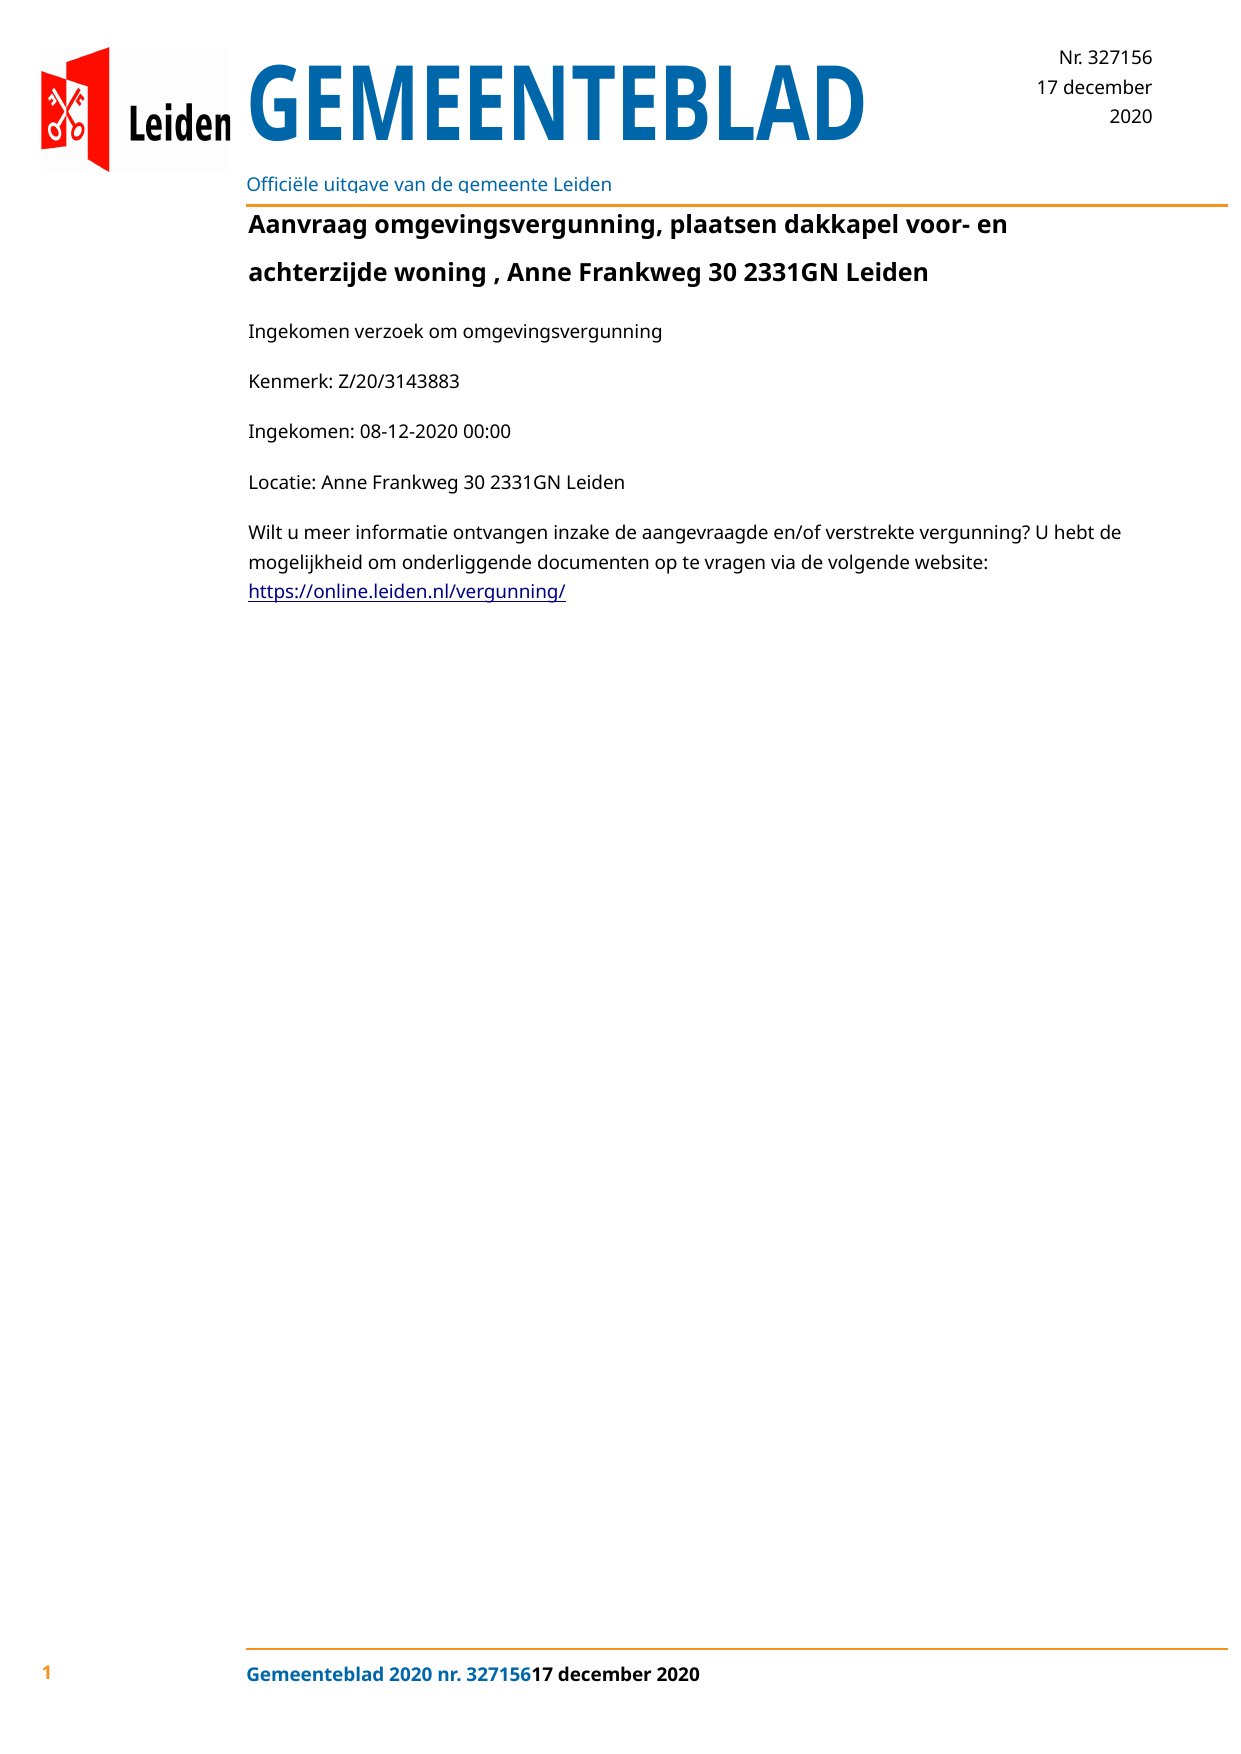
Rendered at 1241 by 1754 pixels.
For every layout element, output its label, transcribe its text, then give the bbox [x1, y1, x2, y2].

text Locatie: Anne Frankweg 30 2331GN Leiden [248, 469, 1152, 495]
text Wilt u meer informatie ontvangen inzake de aangevraagde en/of verstrekte vergunning? U hebt de mogelijkheid om onderliggende documenten op te vragen via de volgende website: https://online.leiden.nl/vergunning/ [248, 519, 1152, 604]
picture [41, 47, 231, 172]
text Aanvraag omgevingsvergunning, plaatsen dakkapel voor- en achterzijde woning , Anne Frankweg 30 2331GN Leiden [248, 207, 1152, 288]
text Ingekomen: 08-12-2020 00:00 [248, 419, 1152, 444]
text Ingekomen verzoek om omgevingsvergunning [248, 318, 1152, 344]
text Kenmerk: Z/20/3143883 [248, 368, 1152, 394]
